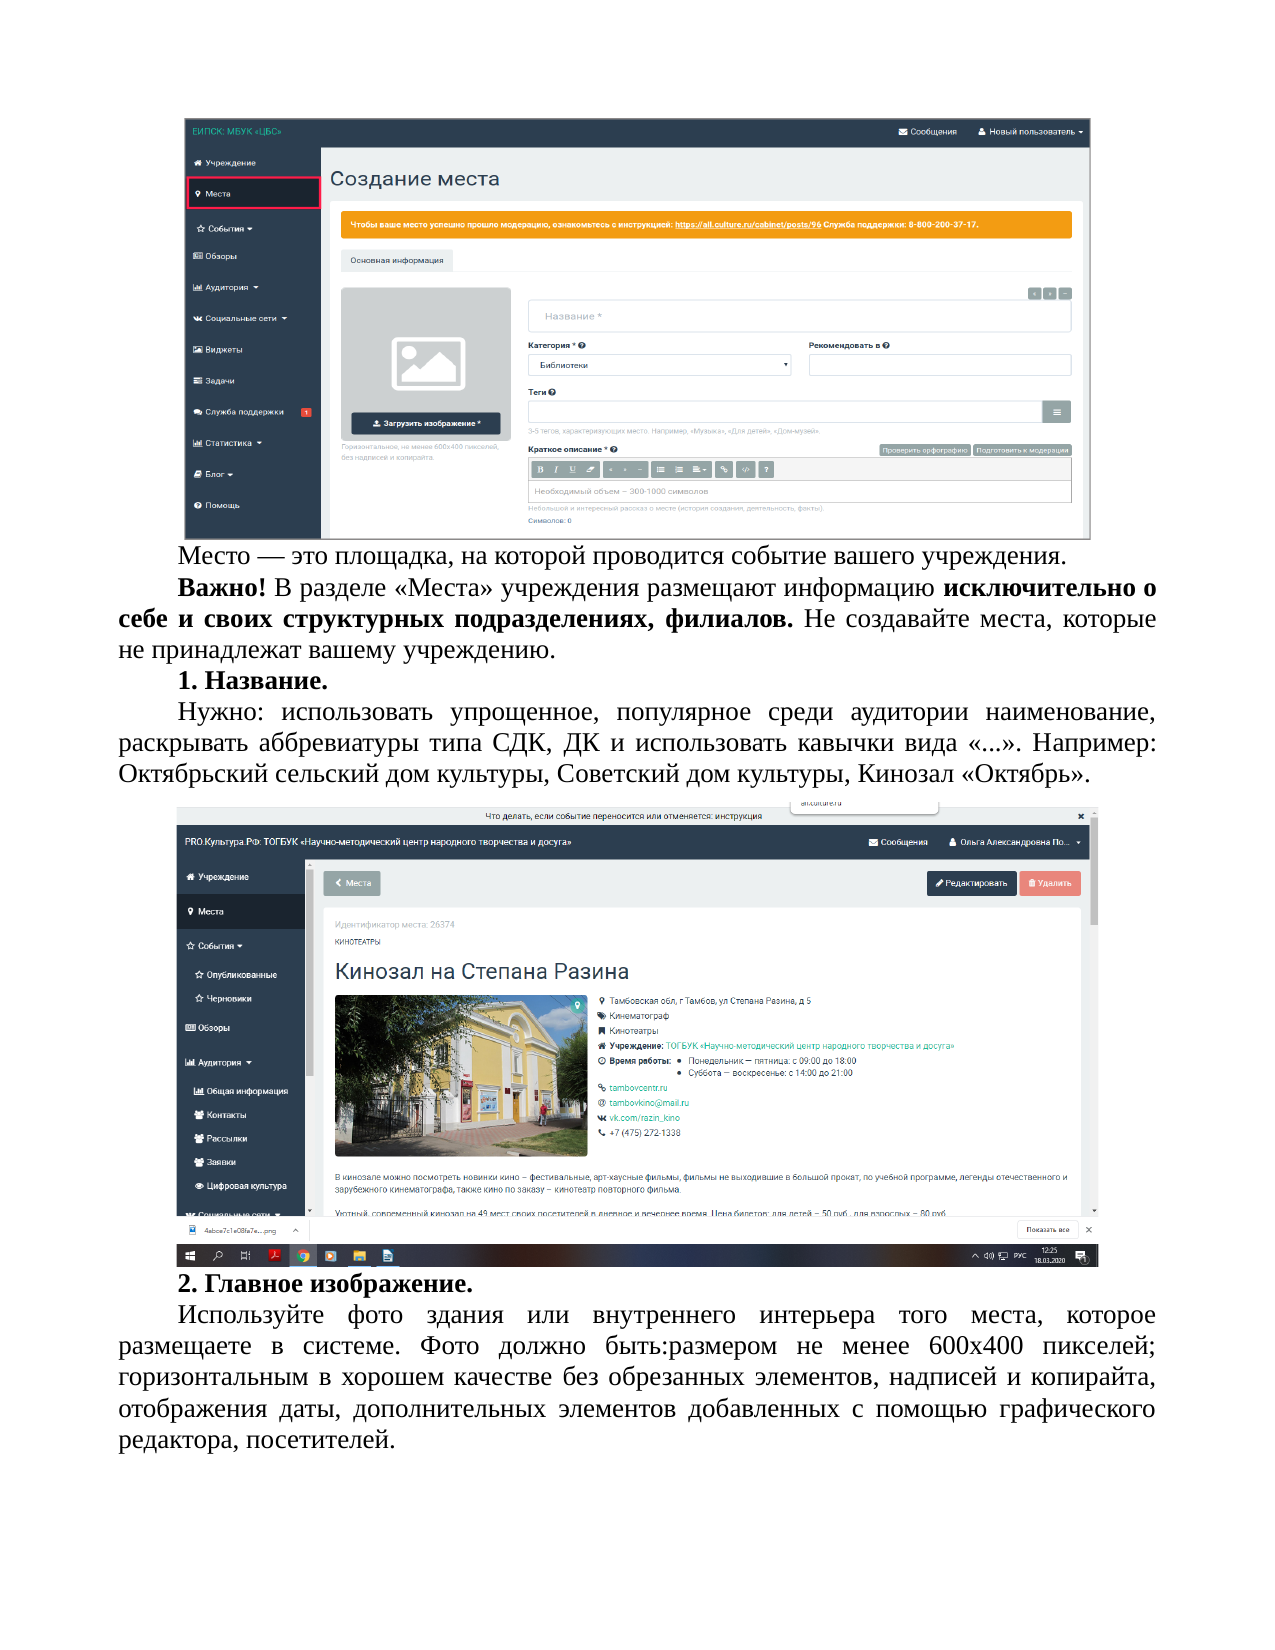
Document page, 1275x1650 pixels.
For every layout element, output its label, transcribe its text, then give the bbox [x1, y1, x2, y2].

text Нужно: использовать упрощенное, популярное среди аудитории наименование, раскрывать аббревиатуры типа СДК, ДК и использовать кавычки вида «...». Например: Октябрьский сельский дом культуры, Советский дом культуры, Кинозал «Октябрь». [118, 695, 1157, 789]
text Используйте фото здания или внутреннего интерьера того места, которое размещаете в системе. Фото должно быть:размером не менее 600x400 пикселей; горизонтальным в хорошем качестве без обрезанных элементов, надписей и копирайта, отображения даты, дополнительных элементов добавленных с помощью графического редактора, посетителей. [118, 1298, 1157, 1454]
picture [184, 118, 1091, 540]
text 2. Главное изображение. [118, 789, 1157, 1298]
text Место — это площадка, на которой проводится событие вашего учреждения. [118, 118, 1157, 571]
picture [176, 802, 1099, 1267]
text Важно! В разделе «Места» учреждения размещают информацию исключительно о себе и своих структурных подразделениях, филиалов. Не создавайте места, которые не принадлежат вашему учреждению. [118, 571, 1157, 664]
text 1. Название. [118, 664, 1157, 695]
